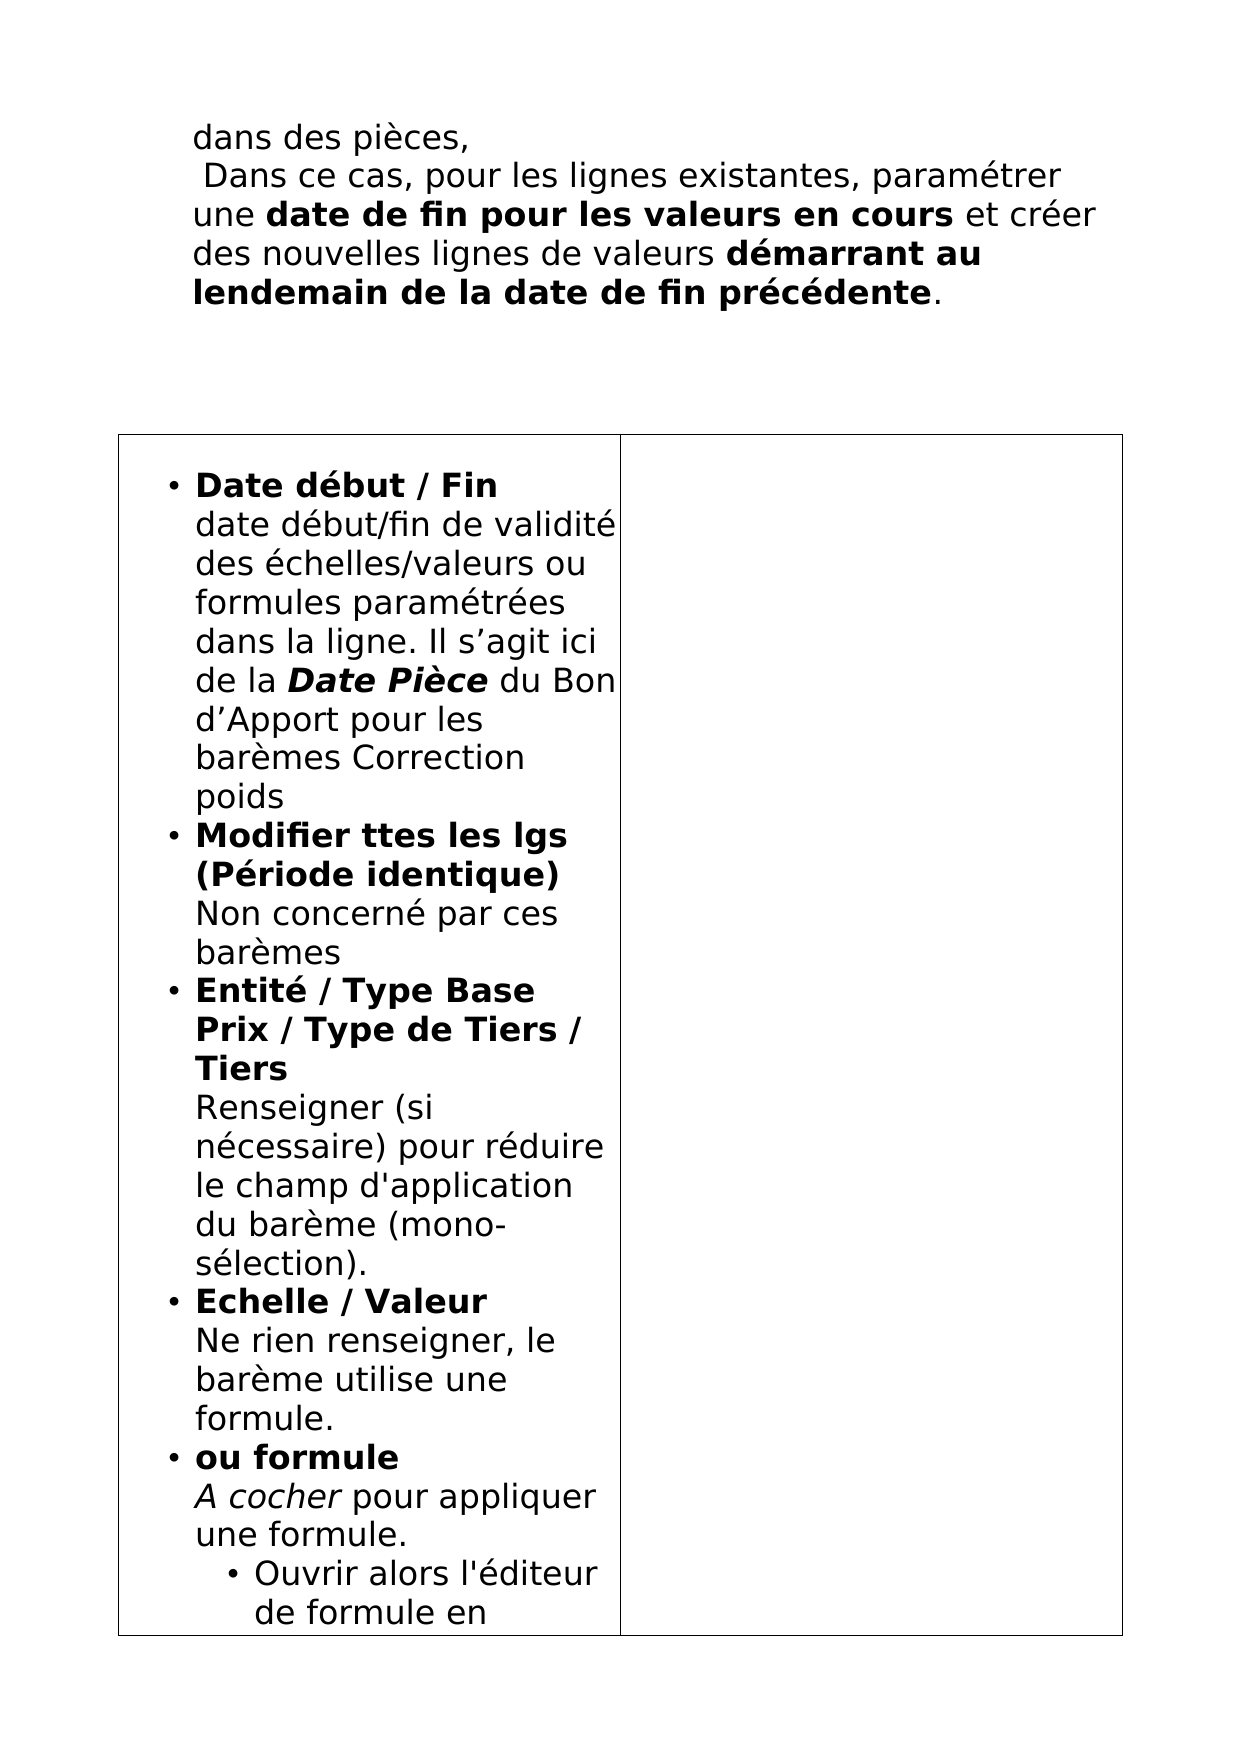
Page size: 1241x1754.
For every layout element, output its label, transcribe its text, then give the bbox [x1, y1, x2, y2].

table_header Date début / Fin date début/fin de validité des échelles/valeurs ou formules paramétrées dans la ligne. Il s’agit ici de la Date Pièce du Bon d’Apport pour les barèmes Correction poids Modifier ttes les lgs (Période identique) Non concerné par ces barèmes Entité / Type Base Prix / Type de Tiers / Tiers Renseigner (si nécessaire) pour réduire le champ d'application du barème (mono-sélection). Echelle / Valeur Ne rien renseigner, le barème utilise une formule. ou formule A cocher pour appliquer une formule. Ouvrir alors l'éditeur de formule en [119, 435, 620, 1635]
table_header [621, 435, 1122, 1635]
list dans des pièces, Dans ce cas, pour les lignes existantes, paramétrer une date de fin pour les valeurs en cours et créer des nouvelles lignes de valeurs démarrant au lendemain de la date de fin précédente. [177, 118, 1122, 390]
